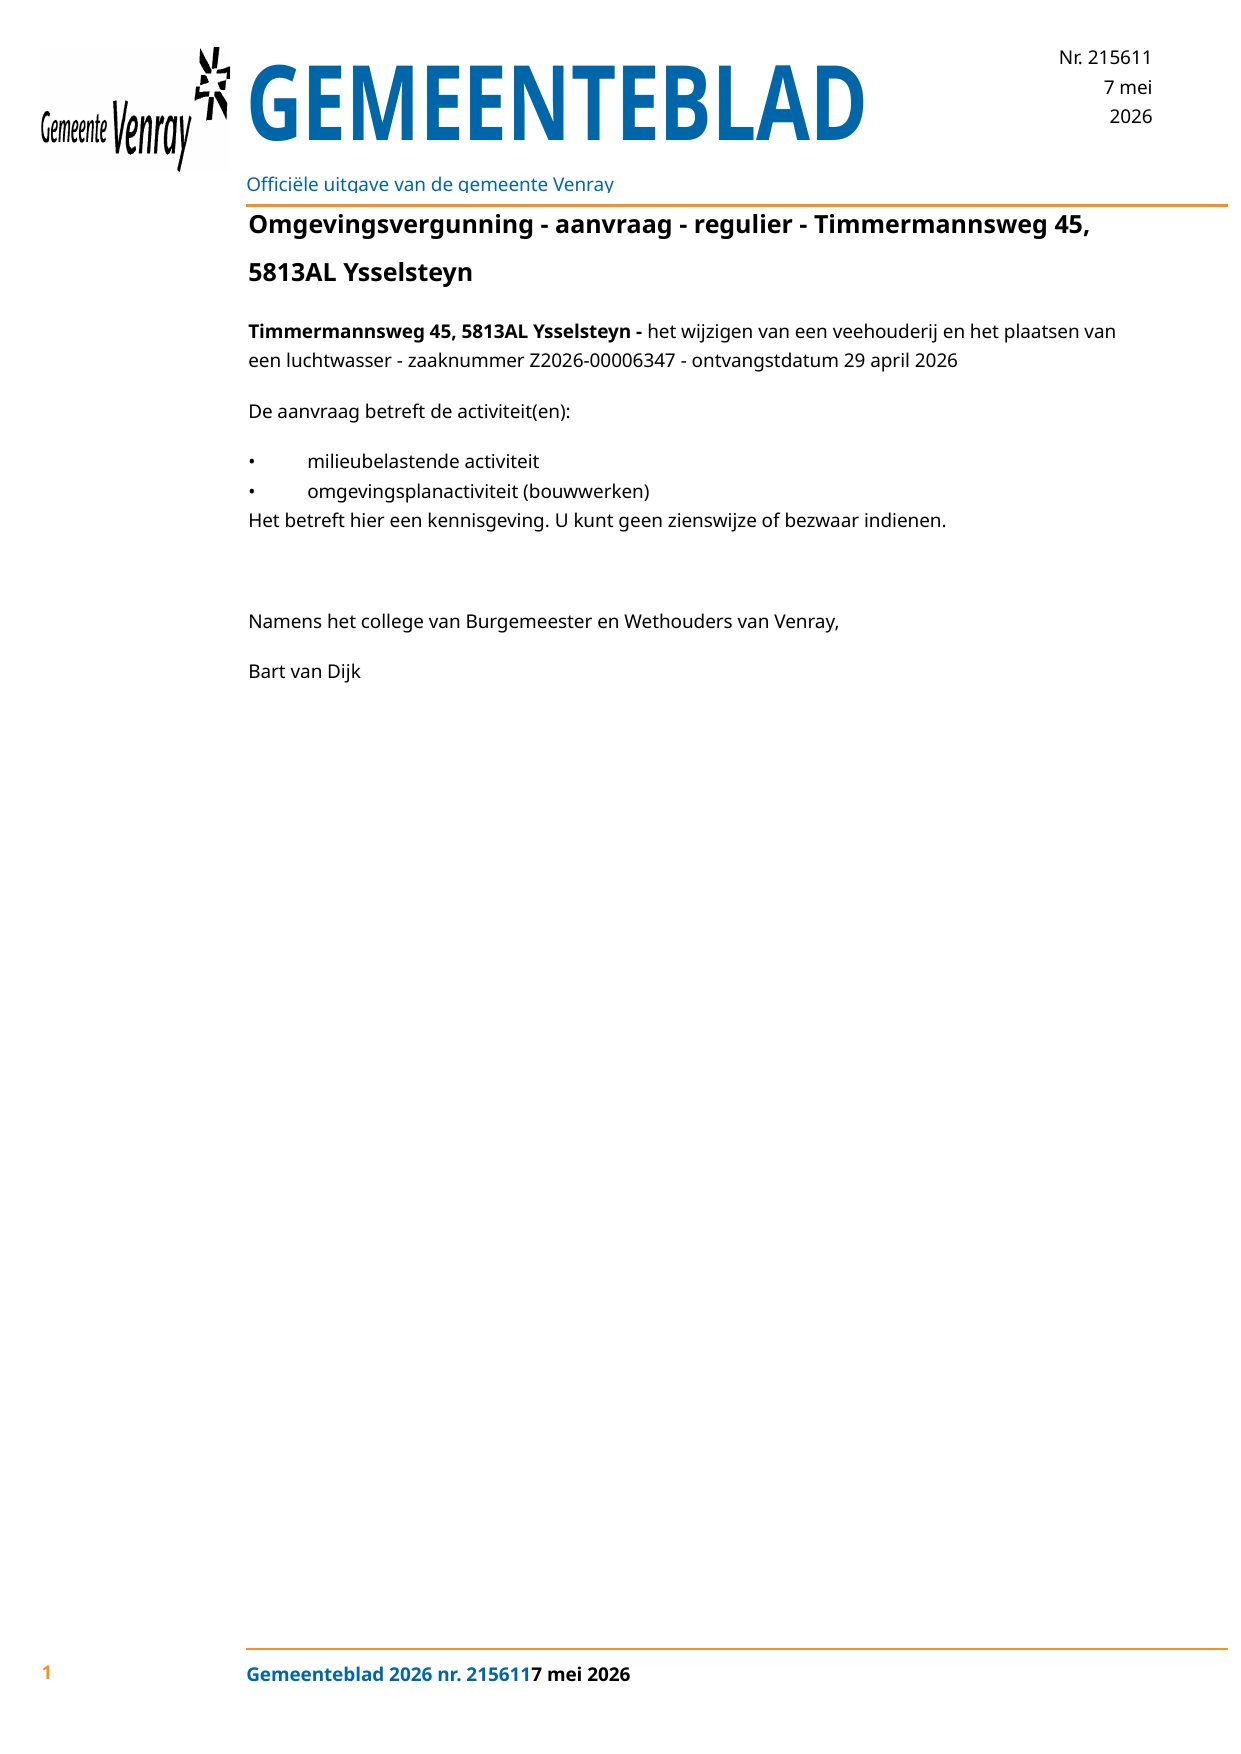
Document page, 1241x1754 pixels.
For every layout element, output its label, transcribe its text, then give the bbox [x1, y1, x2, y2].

list omgevingsplanactiviteit (bouwwerken) [248, 478, 1152, 504]
text Bart van Dijk [248, 659, 1152, 684]
list milieubelastende activiteit [248, 448, 1152, 474]
text De aanvraag betreft de activiteit(en): [248, 398, 1152, 424]
text Omgevingsvergunning - aanvraag - regulier - Timmermannsweg 45, 5813AL Ysselsteyn [248, 207, 1152, 288]
text Timmermannsweg 45, 5813AL Ysselsteyn - het wijzigen van een veehouderij en het plaatsen van een luchtwasser - zaaknummer Z2026-00006347 - ontvangstdatum 29 april 2026 [248, 318, 1152, 373]
text Namens het college van Burgemeester en Wethouders van Venray, [248, 608, 1152, 634]
text Het betreft hier een kennisgeving. U kunt geen zienswijze of bezwaar indienen. [248, 507, 1152, 533]
picture [41, 47, 231, 172]
